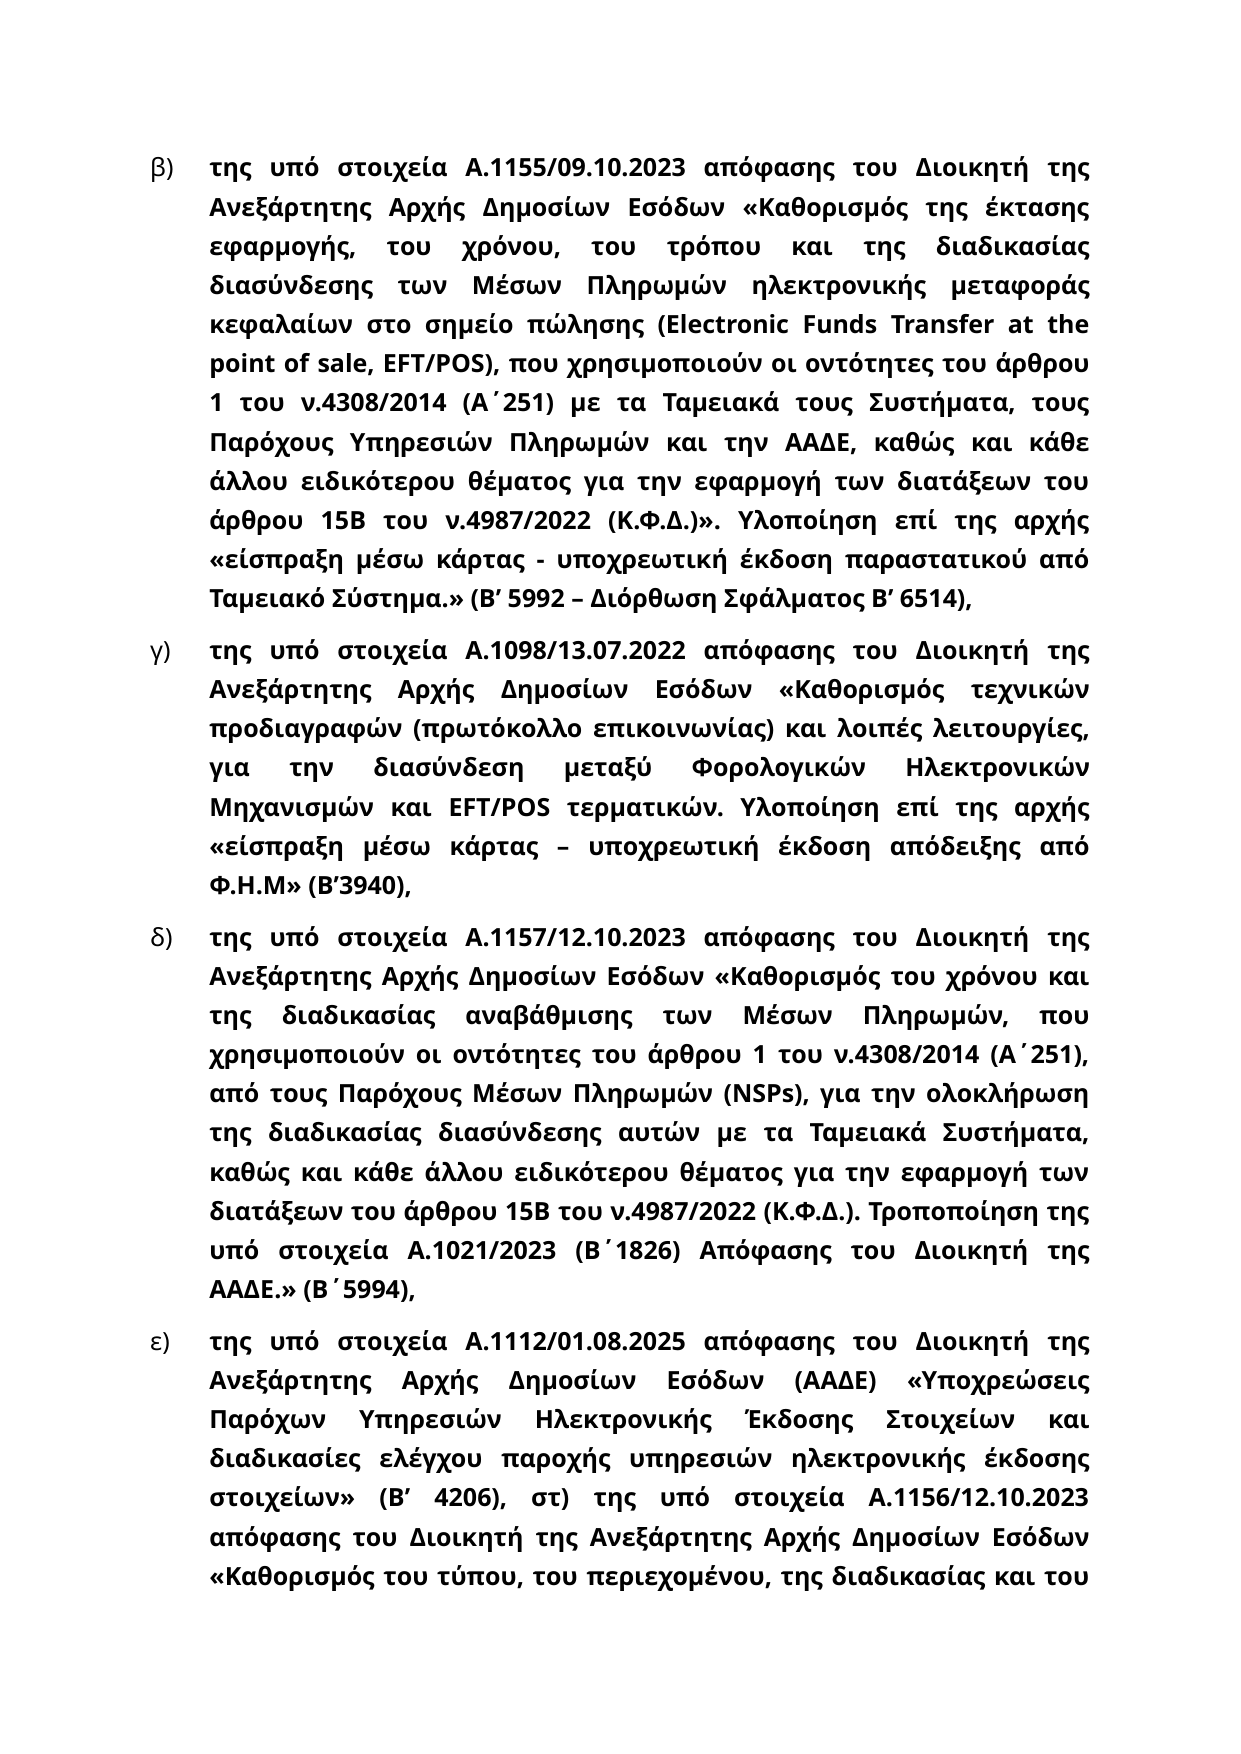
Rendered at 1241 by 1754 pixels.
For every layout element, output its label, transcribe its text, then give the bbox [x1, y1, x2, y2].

list γ) της υπό στοιχεία Α.1098/13.07.2022 απόφασης του Διοικητή της Ανεξάρτητης Αρχής Δημοσίων Εσόδων «Καθορισμός τεχνικών προδιαγραφών (πρωτόκολλο επικοινωνίας) και λοιπές λειτουργίες, για την διασύνδεση μεταξύ Φορολογικών Ηλεκτρονικών Μηχανισμών και EFT/POS τερματικών. Υλοποίηση επί της αρχής «είσπραξη μέσω κάρτας – υποχρεωτική έκδοση απόδειξης από Φ.Η.Μ» (Β’3940), [150, 632, 1090, 902]
list δ) της υπό στοιχεία Α.1157/12.10.2023 απόφασης του Διοικητή της Ανεξάρτητης Αρχής Δημοσίων Εσόδων «Καθορισμός του χρόνου και της διαδικασίας αναβάθμισης των Μέσων Πληρωμών, που χρησιμοποιούν οι οντότητες του άρθρου 1 του ν.4308/2014 (Α΄251), από τους Παρόχους Μέσων Πληρωμών (NSPs), για την ολοκλήρωση της διαδικασίας διασύνδεσης αυτών με τα Ταμειακά Συστήματα, καθώς και κάθε άλλου ειδικότερου θέματος για την εφαρμογή των διατάξεων του άρθρου 15Β του ν.4987/2022 (Κ.Φ.Δ.). Τροποποίηση της υπό στοιχεία Α.1021/2023 (Β΄1826) Απόφασης του Διοικητή της ΑΑΔΕ.» (Β΄5994), [150, 919, 1090, 1306]
list β) της υπό στοιχεία Α.1155/09.10.2023 απόφασης του Διοικητή της Ανεξάρτητης Αρχής Δημοσίων Εσόδων «Καθορισμός της έκτασης εφαρμογής, του χρόνου, του τρόπου και της διαδικασίας διασύνδεσης των Μέσων Πληρωμών ηλεκτρονικής μεταφοράς κεφαλαίων στο σημείο πώλησης (Electronic Funds Transfer at the point of sale, EFT/POS), που χρησιμοποιούν οι οντότητες του άρθρου 1 του ν.4308/2014 (Α΄251) με τα Ταμειακά τους Συστήματα, τους Παρόχους Υπηρεσιών Πληρωμών και την ΑΑΔΕ, καθώς και κάθε άλλου ειδικότερου θέματος για την εφαρμογή των διατάξεων του άρθρου 15Β του ν.4987/2022 (Κ.Φ.Δ.)». Υλοποίηση επί της αρχής «είσπραξη μέσω κάρτας - υποχρεωτική έκδοση παραστατικού από Ταμειακό Σύστημα.» (Β’ 5992 – Διόρθωση Σφάλματος Β’ 6514), [150, 150, 1090, 615]
list ε) της υπό στοιχεία Α.1112/01.08.2025 απόφασης του Διοικητή της Ανεξάρτητης Αρχής Δημοσίων Εσόδων (ΑΑΔΕ) «Υποχρεώσεις Παρόχων Υπηρεσιών Ηλεκτρονικής Έκδοσης Στοιχείων και διαδικασίες ελέγχου παροχής υπηρεσιών ηλεκτρονικής έκδοσης στοιχείων» (Β’ 4206), στ) της υπό στοιχεία Α.1156/12.10.2023 απόφασης του Διοικητή της Ανεξάρτητης Αρχής Δημοσίων Εσόδων «Καθορισμός του τύπου, του περιεχομένου, της διαδικασίας και του [150, 1323, 1090, 1592]
